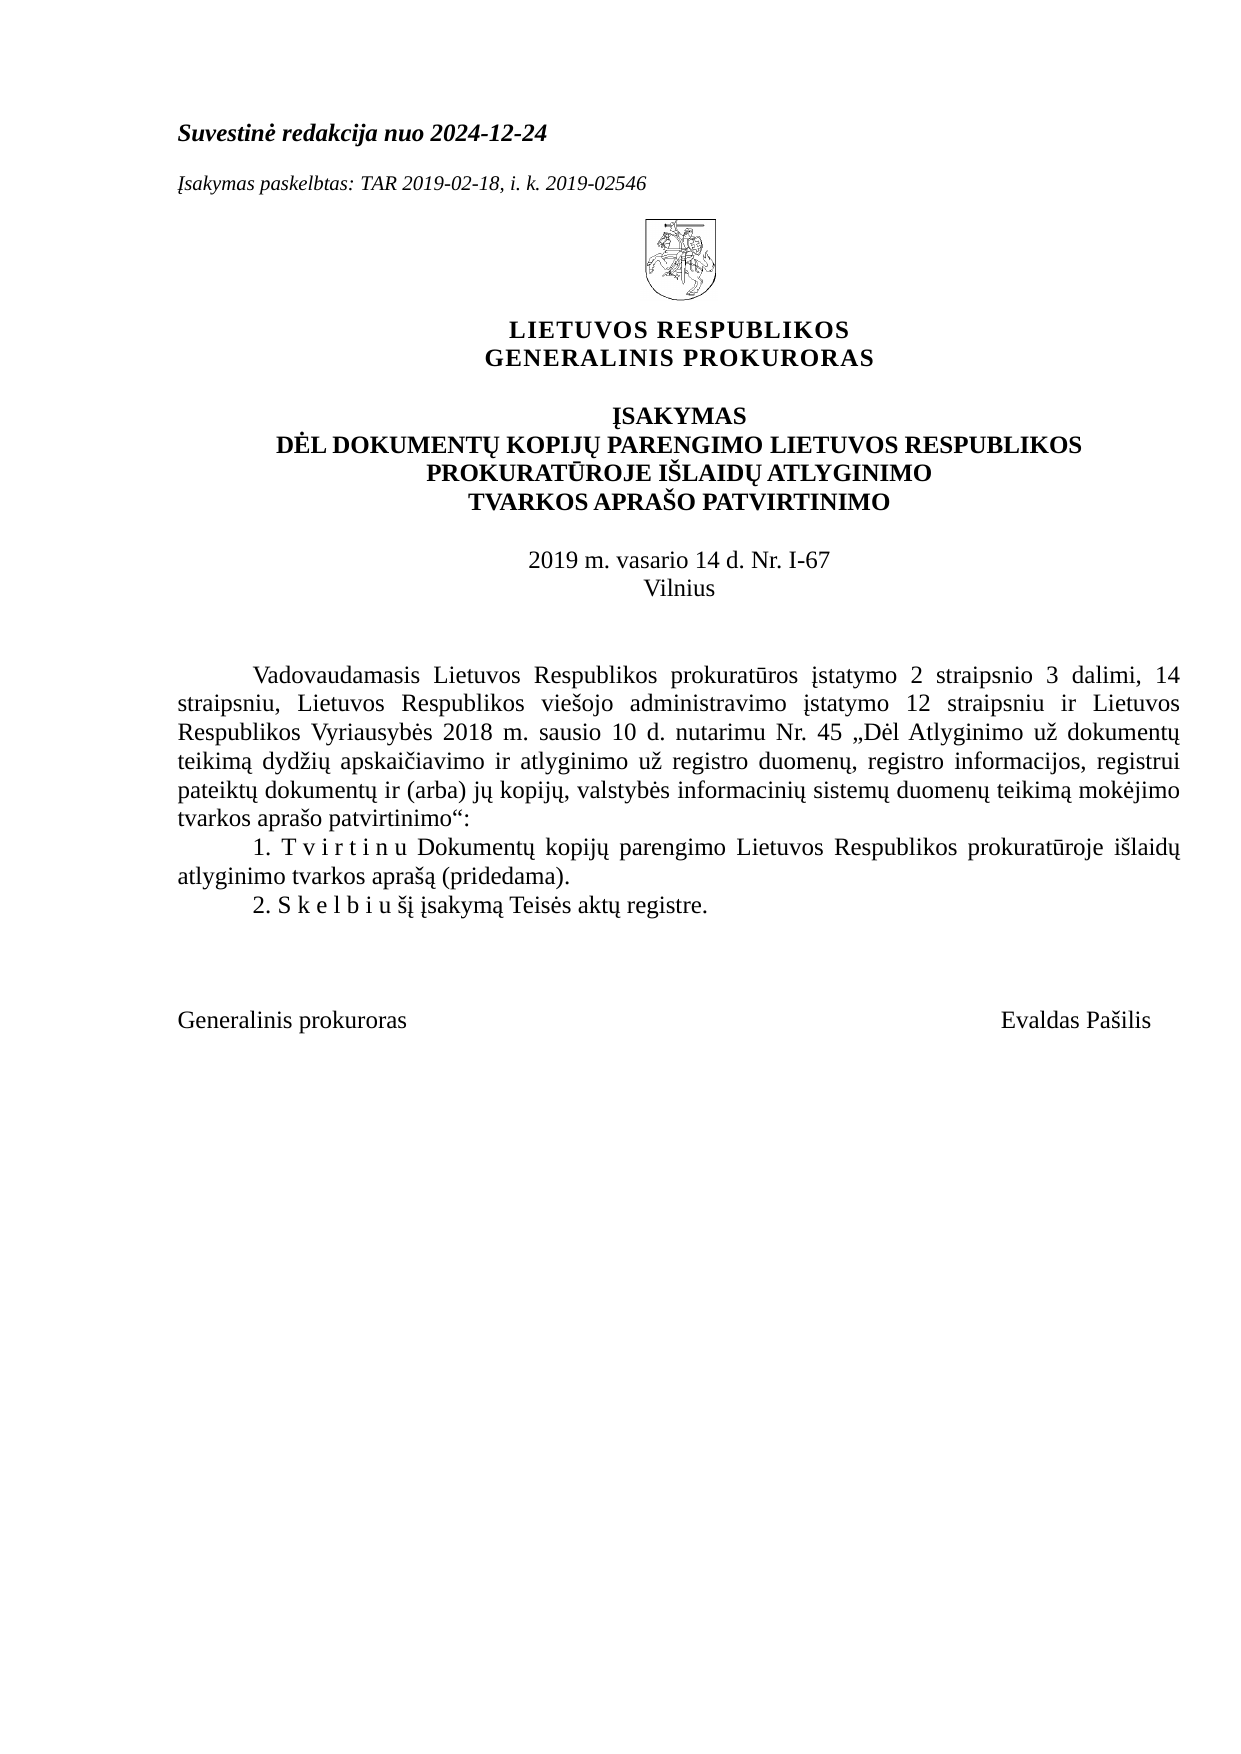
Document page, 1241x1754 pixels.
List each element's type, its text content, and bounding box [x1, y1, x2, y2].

text DĖL DOKUMENTŲ KOPIJŲ PARENGIMO LIETUVOS RESPUBLIKOS PROKURATŪROJE IŠLAIDŲ ATLYGINIMO TVARKOS APRAŠO PATVIRTINIMO [177, 430, 1181, 516]
text 2019 m. vasario 14 d. Nr. I-67 [177, 545, 1181, 573]
text ĮSAKYMAS [177, 401, 1181, 430]
text 1. Tvirtinu Dokumentų kopijų parengimo Lietuvos Respublikos prokuratūroje išlaidų atlyginimo tvarkos aprašą (pridedama). [177, 832, 1181, 890]
text LIETUVOS RESPUBLIKOS [177, 315, 1181, 343]
text GENERALINIS PROKURORAS [177, 343, 1181, 372]
text Suvestinė redakcija nuo 2024-12-24 [177, 118, 1181, 147]
text Įsakymas paskelbtas: TAR 2019-02-18, i. k. 2019-02546 [177, 171, 1181, 195]
text 2. Skelbiu šį įsakymą Teisės aktų registre. [177, 890, 1181, 918]
text Vilnius [177, 573, 1181, 602]
text Generalinis prokuroras Evaldas Pašilis [177, 1005, 1181, 1033]
text Vadovaudamasis Lietuvos Respublikos prokuratūros įstatymo 2 straipsnio 3 dalimi, 14 straipsniu, Lietuvos Respublikos viešojo administravimo įstatymo 12 straipsniu ir Lietuvos Respublikos Vyriausybės 2018 m. sausio 10 d. nutarimu Nr. 45 „Dėl Atlyginimo už dokumentų teikimą dydžių apskaičiavimo ir atlyginimo už registro duomenų, registro informacijos, registrui pateiktų dokumentų ir (arba) jų kopijų, valstybės informacinių sistemų duomenų teikimą mokėjimo tvarkos aprašo patvirtinimo“: [177, 660, 1181, 832]
